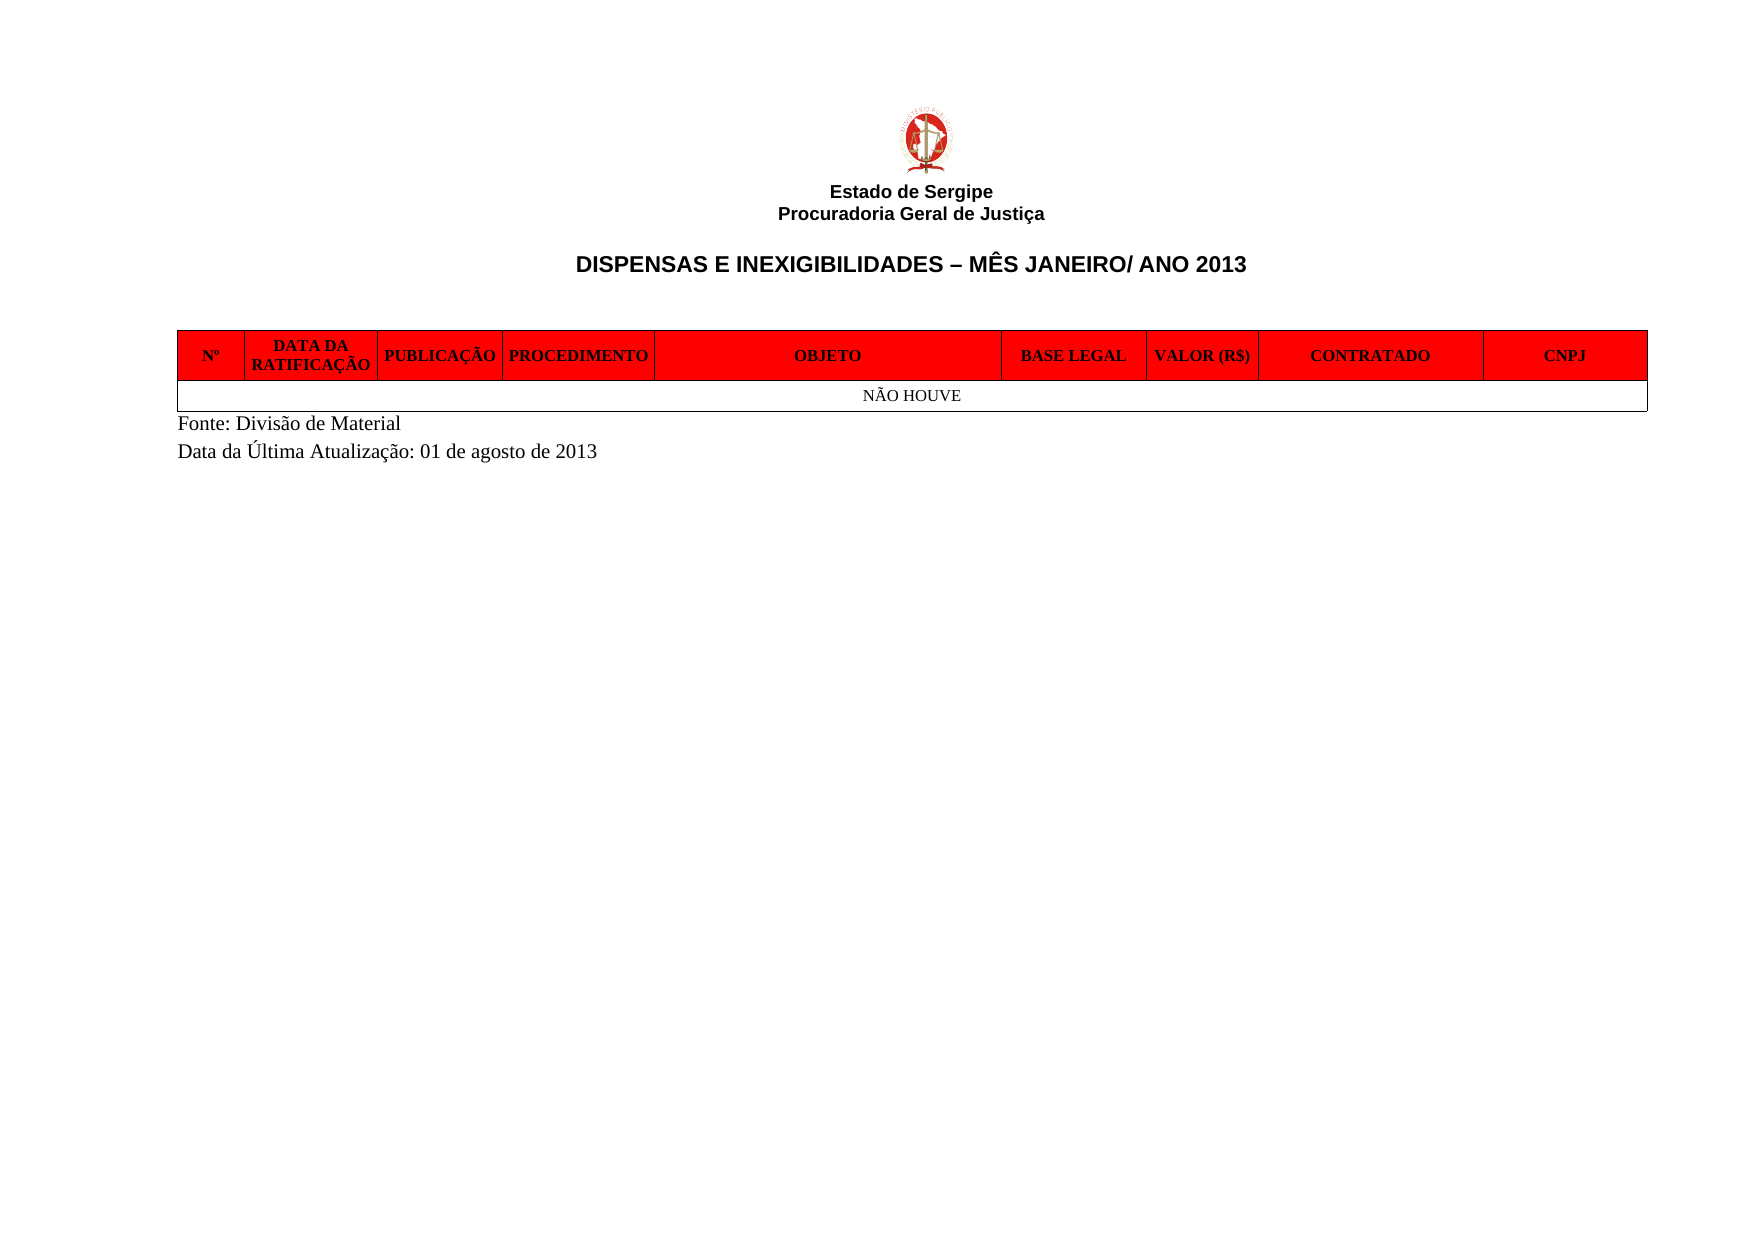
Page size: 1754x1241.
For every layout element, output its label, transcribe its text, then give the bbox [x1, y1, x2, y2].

text Fonte: Divisão de Material Data da Última Atualização: 01 de agosto de 2013 [177, 412, 1646, 463]
table_header PUBLICAÇÃO [378, 331, 502, 380]
table_header DATA DA RATIFICAÇÃO [245, 331, 377, 380]
table_cell NÃO HOUVE [178, 381, 1647, 411]
table_header CNPJ [1484, 331, 1647, 380]
table_header OBJETO [655, 331, 1001, 380]
table_header PROCEDIMENTO [503, 331, 654, 380]
table_header CONTRATADO [1259, 331, 1483, 380]
table_header BASE LEGAL [1002, 331, 1146, 380]
table_header VALOR (R$) [1147, 331, 1258, 380]
table_header Nº [178, 331, 244, 380]
text DISPENSAS E INEXIGIBILIDADES – MÊS JANEIRO/ ANO 2013 [177, 251, 1646, 277]
